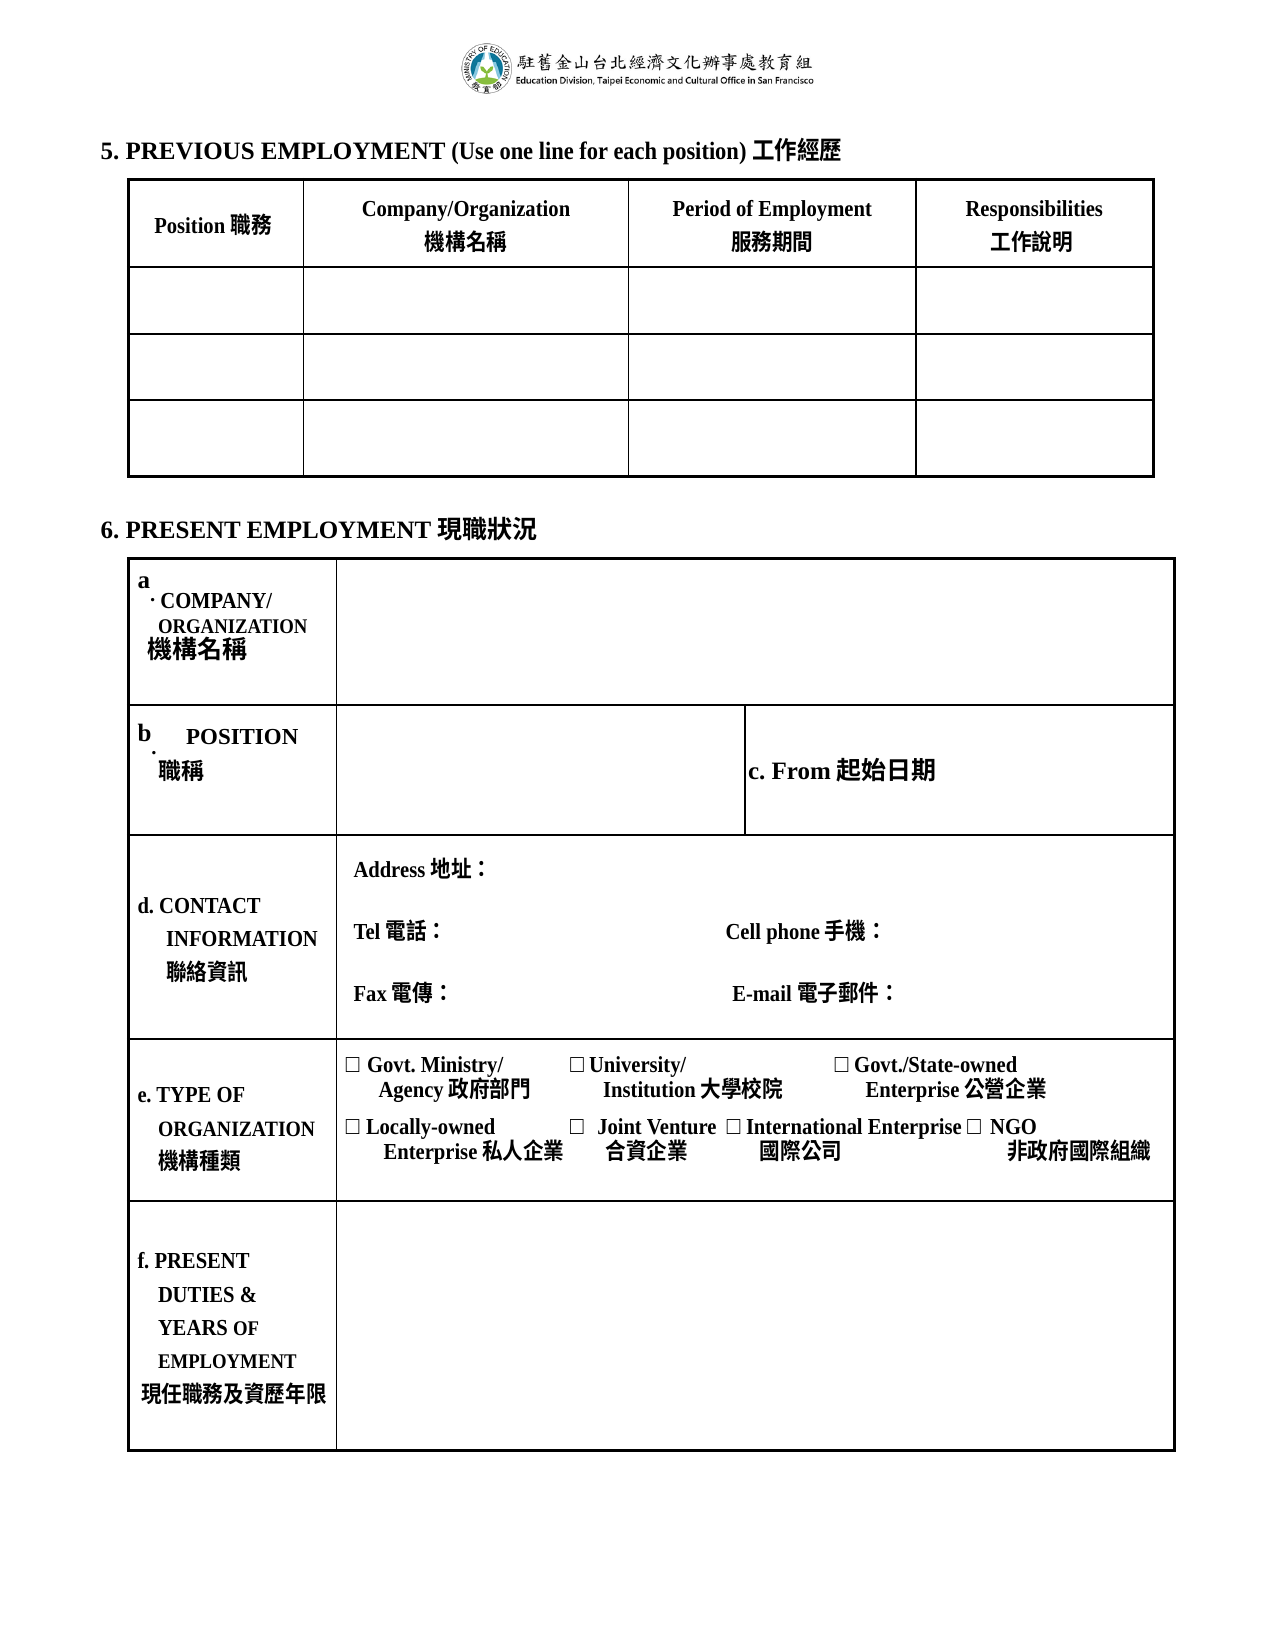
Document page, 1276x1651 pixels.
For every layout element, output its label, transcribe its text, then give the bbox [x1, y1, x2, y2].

table_cell [629, 335, 915, 399]
text 6. PRESENT EMPLOYMENT 現職狀況 [100, 516, 1135, 545]
table_cell [304, 401, 628, 475]
table_cell [917, 401, 1152, 475]
table_cell [629, 401, 915, 475]
table_cell [917, 268, 1152, 333]
text 5. PREVIOUS EMPLOYMENT (Use one line for each position) 工作經歷 [100, 136, 1135, 165]
table_cell Address 地址： Tel 電話： Cell phone手機： Fax 電傳： E-mail 電子郵件： [337, 836, 1173, 1038]
table_header a. COMPANY/ ORGANIZATION 機構名稱 [130, 560, 336, 704]
table_header Period of Employment 服務期間 [629, 181, 915, 266]
table_cell [629, 268, 915, 333]
table_cell [130, 401, 303, 475]
table_header Company/Organization 機構名稱 [304, 181, 628, 266]
table_header Position 職務 [130, 181, 303, 266]
table_header [337, 560, 1173, 704]
table_cell d. CONTACT INFORMATION 聯絡資訊 [130, 836, 336, 1038]
table_cell [130, 335, 303, 399]
table_cell [337, 706, 744, 834]
table_cell [917, 335, 1152, 399]
table_cell [337, 1202, 1173, 1449]
table_cell e. TYPE OF ORGANIZATION 機構種類 [130, 1040, 336, 1200]
table_cell c. From起始日期 [746, 706, 1173, 834]
table_cell f. PRESENT DUTIES & YEARS OF EMPLOYMENT 現任職務及資歷年限 [130, 1202, 336, 1449]
table_cell [304, 268, 628, 333]
table_header Responsibilities 工作說明 [917, 181, 1152, 266]
table_cell b. POSITION 職稱 [130, 706, 336, 834]
table_cell [304, 335, 628, 399]
table_cell [130, 268, 303, 333]
table_cell □ Govt. Ministry/ □ University/ □ Govt./State-owned Agency政府部門 Institution大學校院 Enterprise公營企業 □ Locally-owned □ Joint Venture □ International Enterprise □ NGO Enterprise私人企業 合資企業 國際公司 非政府國際組織 [337, 1040, 1173, 1200]
